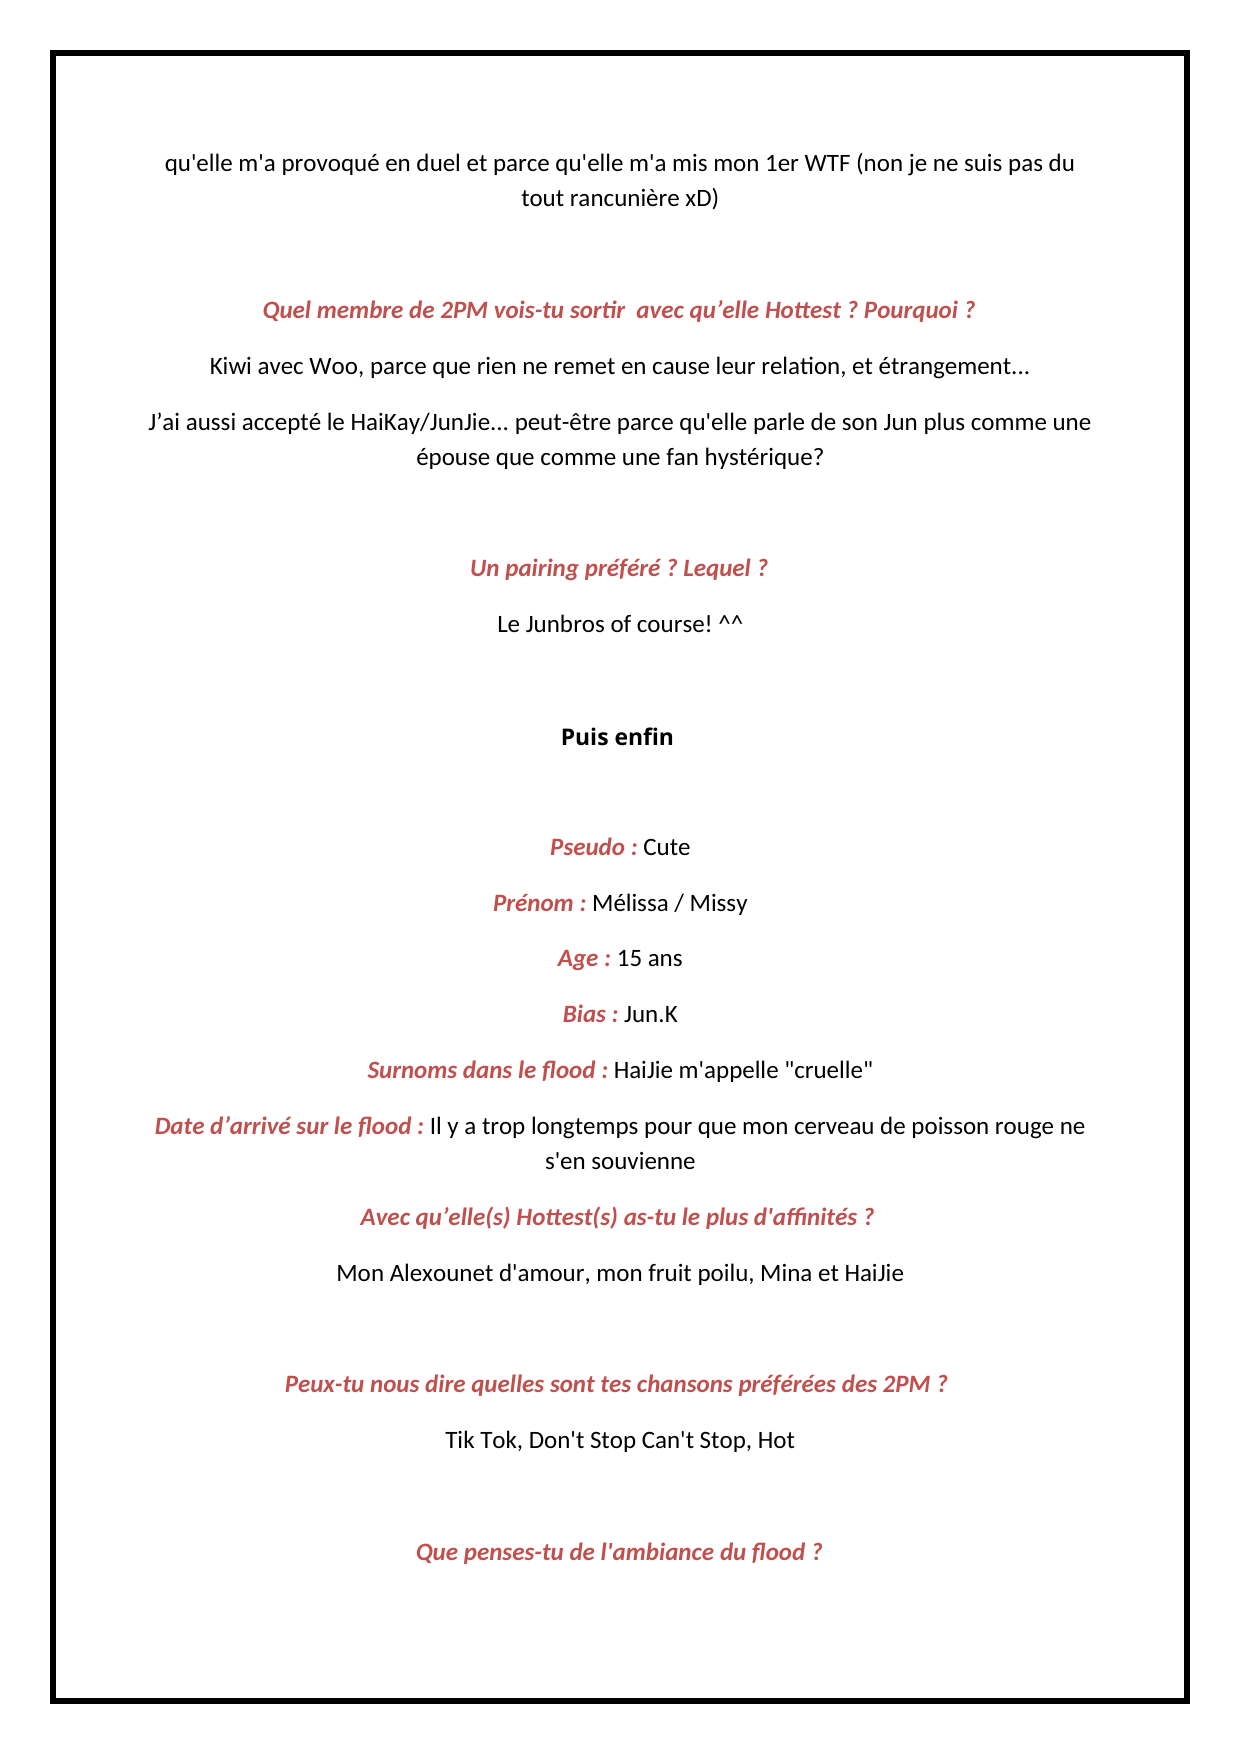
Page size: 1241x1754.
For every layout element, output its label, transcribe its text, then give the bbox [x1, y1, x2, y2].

text Mon Alexounet d'amour, mon fruit poilu, Mina et HaiJie [148, 1257, 1093, 1287]
text qu'elle m'a provoqué en duel et parce qu'elle m'a mis mon 1er WTF (non je ne suis pas du tout rancunière xD) [148, 148, 1093, 213]
text Tik Tok, Don't Stop Can't Stop, Hot [148, 1424, 1093, 1455]
text Bias : Jun.K [148, 998, 1093, 1029]
text J’ai aussi accepté le HaiKay/JunJie... peut-être parce qu'elle parle de son Jun plus comme une épouse que comme une fan hystérique? [148, 406, 1093, 471]
text Age : 15 ans [148, 942, 1093, 973]
text Surnoms dans le flood : HaiJie m'appelle "cruelle" [148, 1054, 1093, 1085]
text Date d’arrivé sur le flood : Il y a trop longtemps pour que mon cerveau de poisson rouge ne s'en souvienne [148, 1110, 1093, 1176]
text Prénom : Mélissa / Missy [148, 887, 1093, 917]
text Avec qu’elle(s) Hottest(s) as-tu le plus d'affinités ? [148, 1201, 1093, 1231]
text Kiwi avec Woo, parce que rien ne remet en cause leur relation, et étrangement... [148, 350, 1093, 381]
text Quel membre de 2PM vois-tu sortir avec qu’elle Hottest ? Pourquoi ? [148, 294, 1093, 325]
text Puis enfin [148, 721, 1093, 752]
text Peux-tu nous dire quelles sont tes chansons préférées des 2PM ? [148, 1368, 1093, 1399]
text Un pairing préféré ? Lequel ? [148, 553, 1093, 583]
text Pseudo : Cute [148, 831, 1093, 861]
text Que penses-tu de l'ambiance du flood ? [148, 1536, 1093, 1566]
text Le Junbros of course! ^^ [148, 608, 1093, 639]
